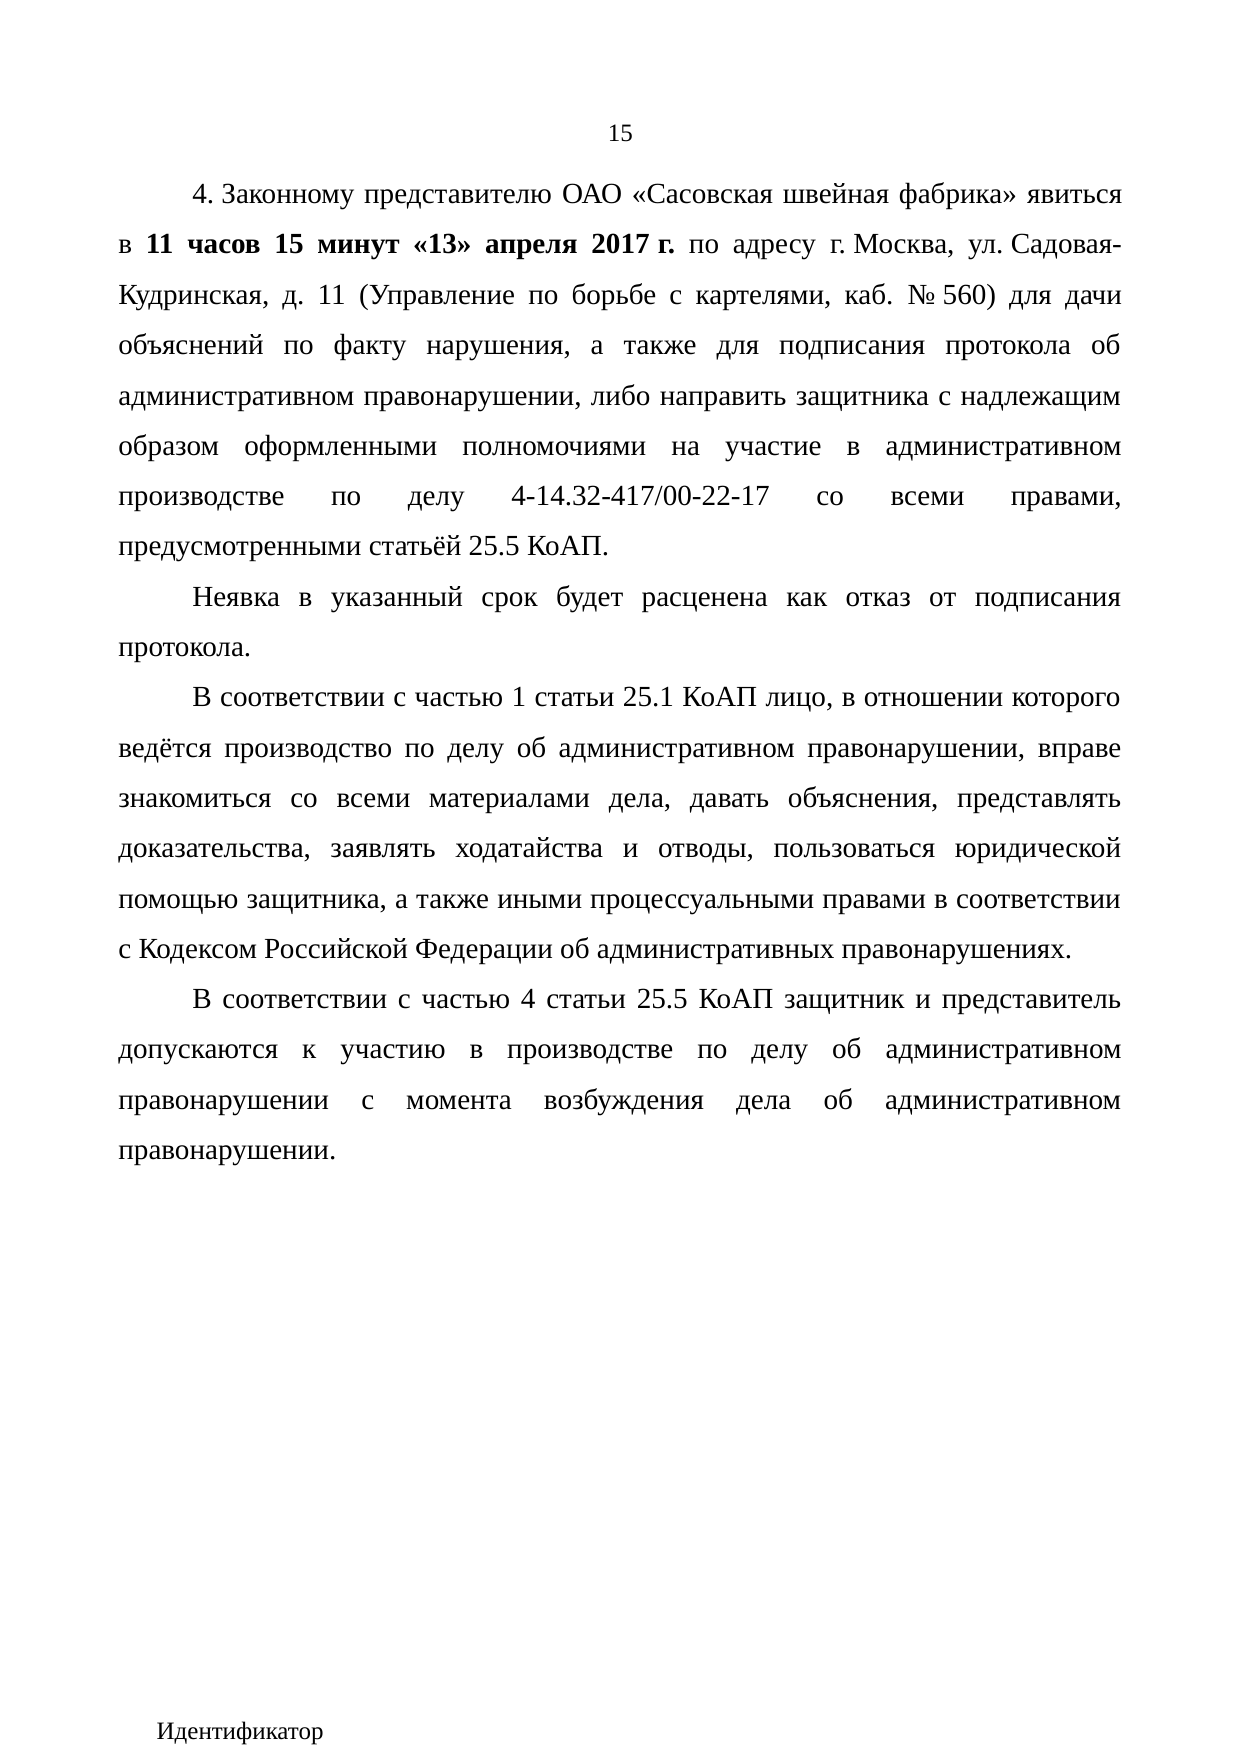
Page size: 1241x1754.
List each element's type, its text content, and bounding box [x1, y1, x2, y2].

text В соответствии с частью 4 статьи 25.5 КоАП защитник и представитель допускаются к участию в производстве по делу об административном правонарушении с момента возбуждения дела об административном правонарушении. [118, 981, 1122, 1166]
text В соответствии с частью 1 статьи 25.1 КоАП лицо, в отношении которого ведётся производство по делу об административном правонарушении, вправе знакомиться со всеми материалами дела, давать объяснения, представлять доказательства, заявлять ходатайства и отводы, пользоваться юридической помощью защитника, а также иными процессуальными правами в соответствии с Кодексом Российской Федерации об административных правонарушениях. [118, 679, 1122, 964]
text Неявка в указанный срок будет расценена как отказ от подписания протокола. [118, 579, 1122, 663]
text 4. Законному представителю ОАО «Сасовская швейная фабрика» явиться в 11 часов 15 минут «13» апреля 2017 г. по адресу г. Москва, ул. Садовая-Кудринская, д. 11 (Управление по борьбе с картелями, каб. № 560) для дачи объяснений по факту нарушения, а также для подписания протокола об административном правонарушении, либо направить защитника с надлежащим образом оформленными полномочиями на участие в административном производстве по делу 4-14.32-417/00-22-17 со всеми правами, предусмотренными статьёй 25.5 КоАП. [118, 176, 1122, 562]
